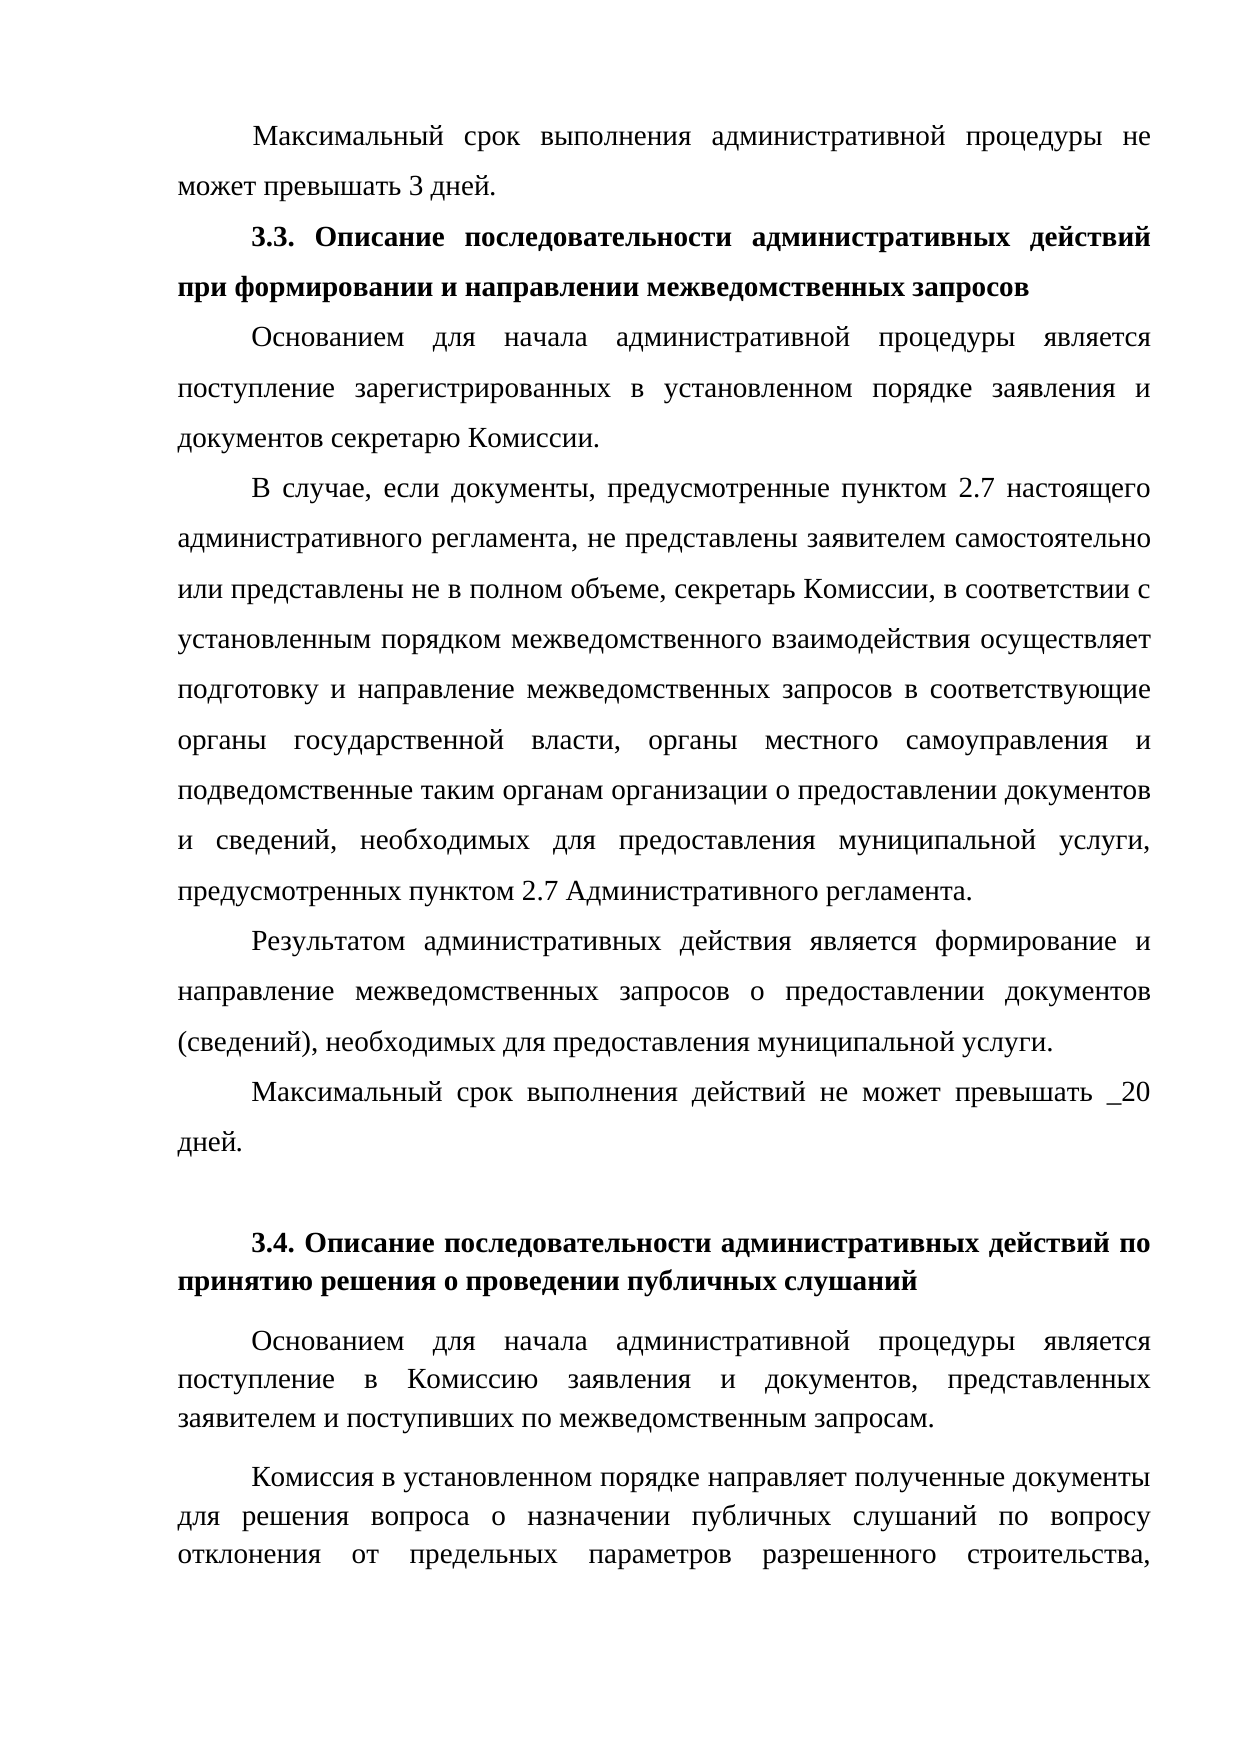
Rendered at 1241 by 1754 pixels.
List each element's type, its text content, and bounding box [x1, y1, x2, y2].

text Максимальный срок выполнения административной процедуры не может превышать 3 дней. [177, 118, 1152, 202]
text Максимальный срок выполнения действий не может превышать _20 дней. [177, 1074, 1152, 1158]
text Результатом административных действия является формирование и направление межведомственных запросов о предоставлении документов (сведений), необходимых для предоставления муниципальной услуги. [177, 923, 1152, 1057]
text Основанием для начала административной процедуры является поступление зарегистрированных в установленном порядке заявления и документов секретарю Комиссии. [177, 319, 1152, 453]
subtitle 3.4. Описание последовательности административных действий по принятию решения о проведении публичных слушаний [177, 1225, 1152, 1297]
subtitle Основанием для начала административной процедуры является поступление в Комиссию заявления и документов, представленных заявителем и поступивших по межведомственным запросам. [177, 1323, 1152, 1433]
subtitle 3.3. Описание последовательности административных действий при формировании и направлении межведомственных запросов [177, 219, 1152, 303]
text В случае, если документы, предусмотренные пунктом 2.7 настоящего административного регламента, не представлены заявителем самостоятельно или представлены не в полном объеме, секретарь Комиссии, в соответствии с установленным порядком межведомственного взаимодействия осуществляет подготовку и направление межведомственных запросов в соответствующие органы государственной власти, органы местного самоуправления и подведомственные таким органам организации о предоставлении документов и сведений, необходимых для предоставления муниципальной услуги, предусмотренных пунктом 2.7 Административного регламента. [177, 470, 1152, 906]
subtitle Комиссия в установленном порядке направляет полученные документы для решения вопроса о назначении публичных слушаний по вопросу отклонения от предельных параметров разрешенного строительства, [177, 1459, 1152, 1570]
